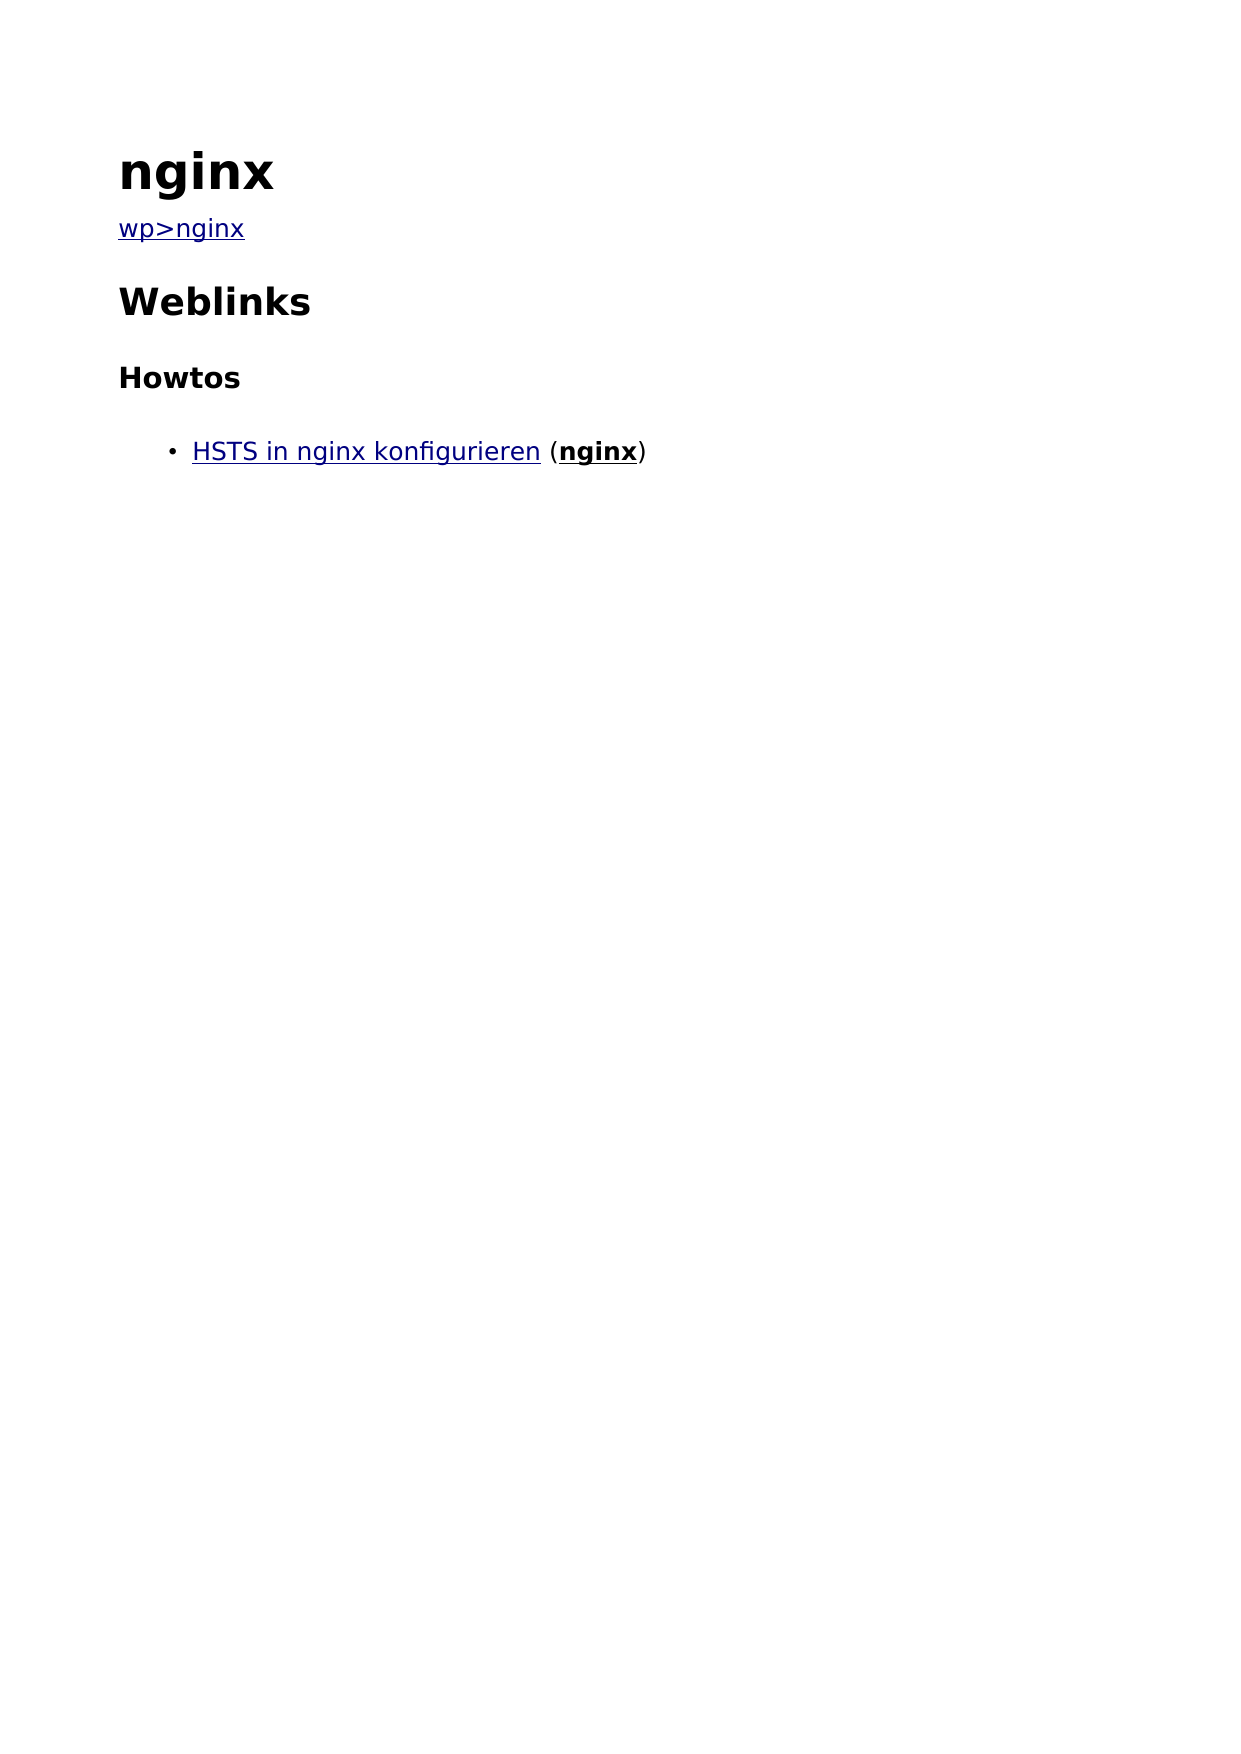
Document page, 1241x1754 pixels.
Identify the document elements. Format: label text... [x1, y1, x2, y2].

list HSTS in nginx konfigurieren (nginx) [177, 438, 1122, 467]
subtitle nginx [118, 143, 1122, 201]
subtitle Weblinks [118, 281, 1122, 324]
text wp>nginx [118, 214, 1122, 243]
subtitle Howtos [118, 362, 1122, 396]
